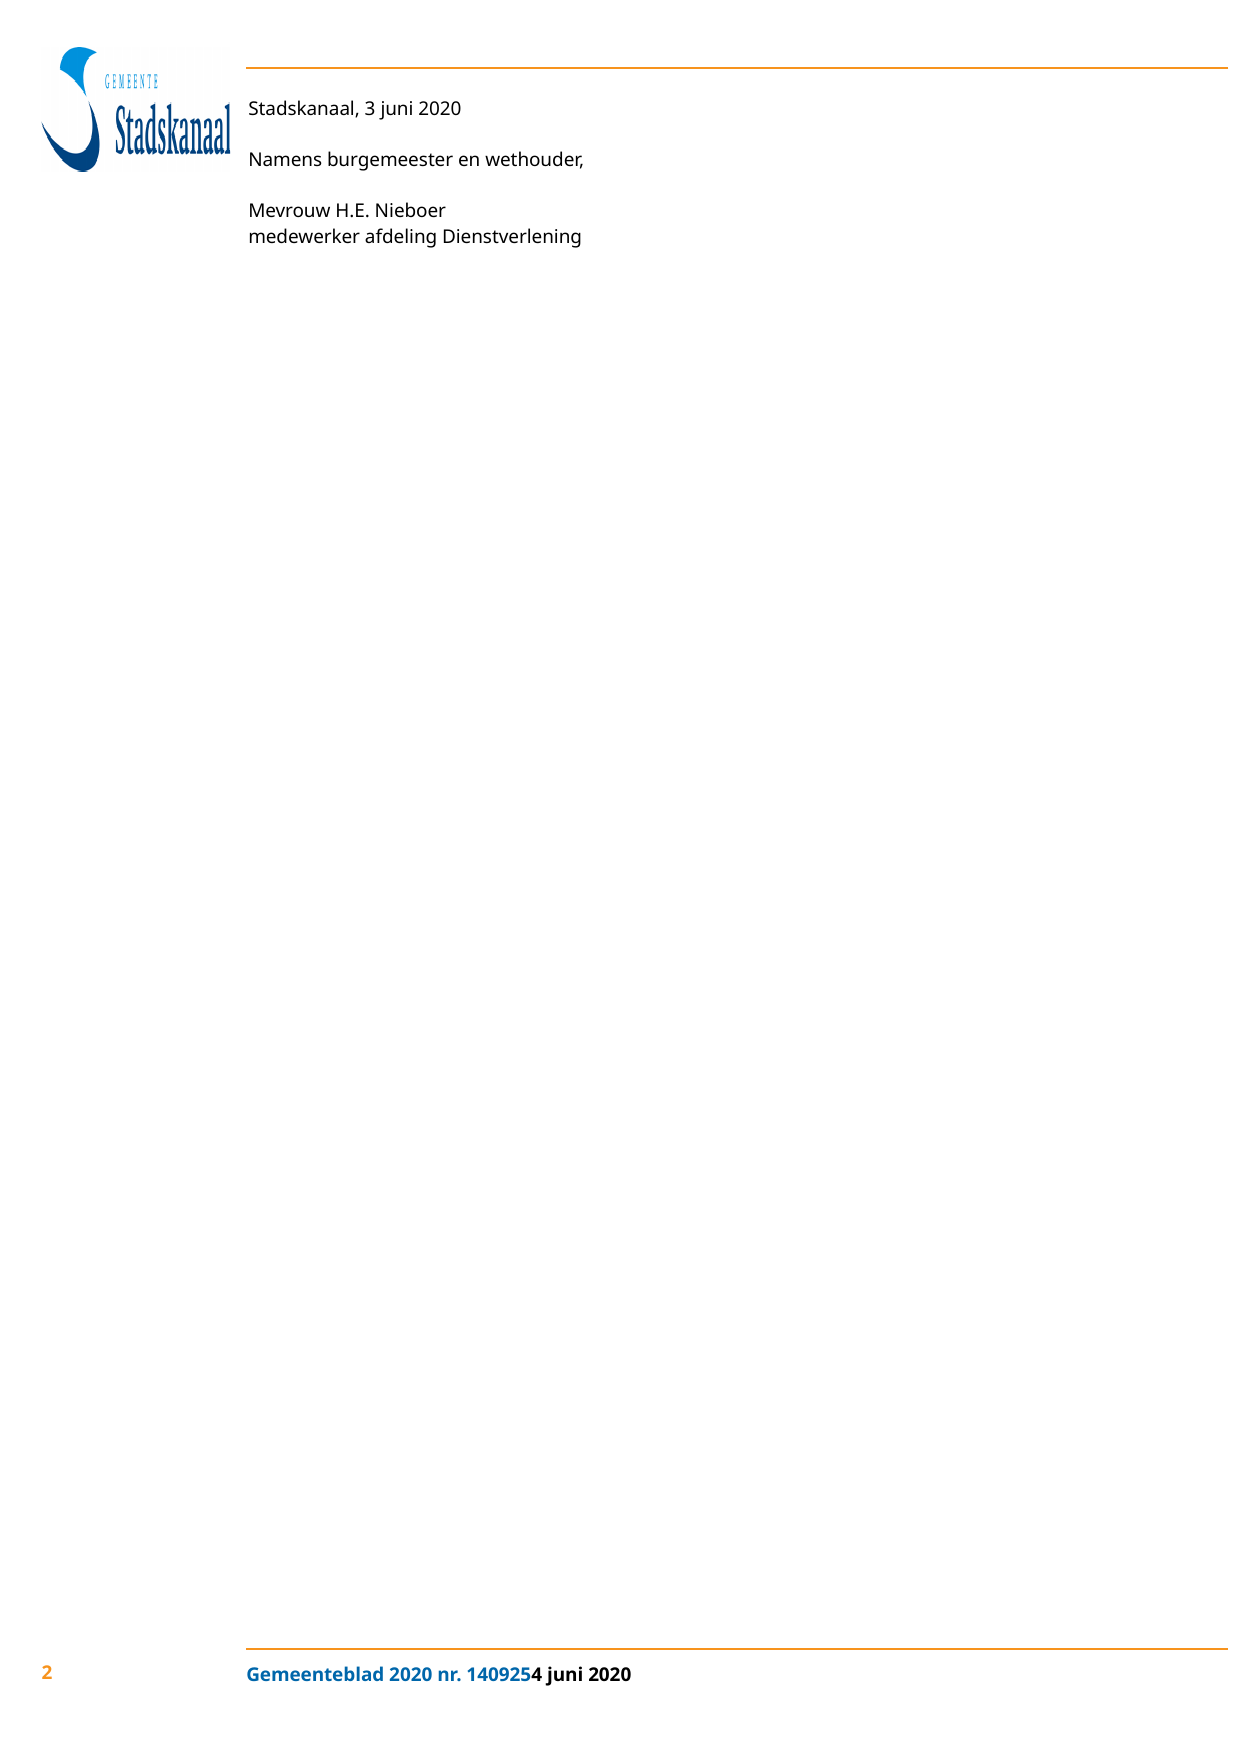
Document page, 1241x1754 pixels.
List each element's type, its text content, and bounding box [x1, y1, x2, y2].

text medewerker afdeling Dienstverlening [248, 223, 1152, 249]
picture [41, 47, 231, 172]
text Mevrouw H.E. Nieboer [248, 198, 1152, 223]
text Namens burgemeester en wethouder, [248, 146, 1152, 172]
text Stadskanaal, 3 juni 2020 [248, 95, 1152, 121]
